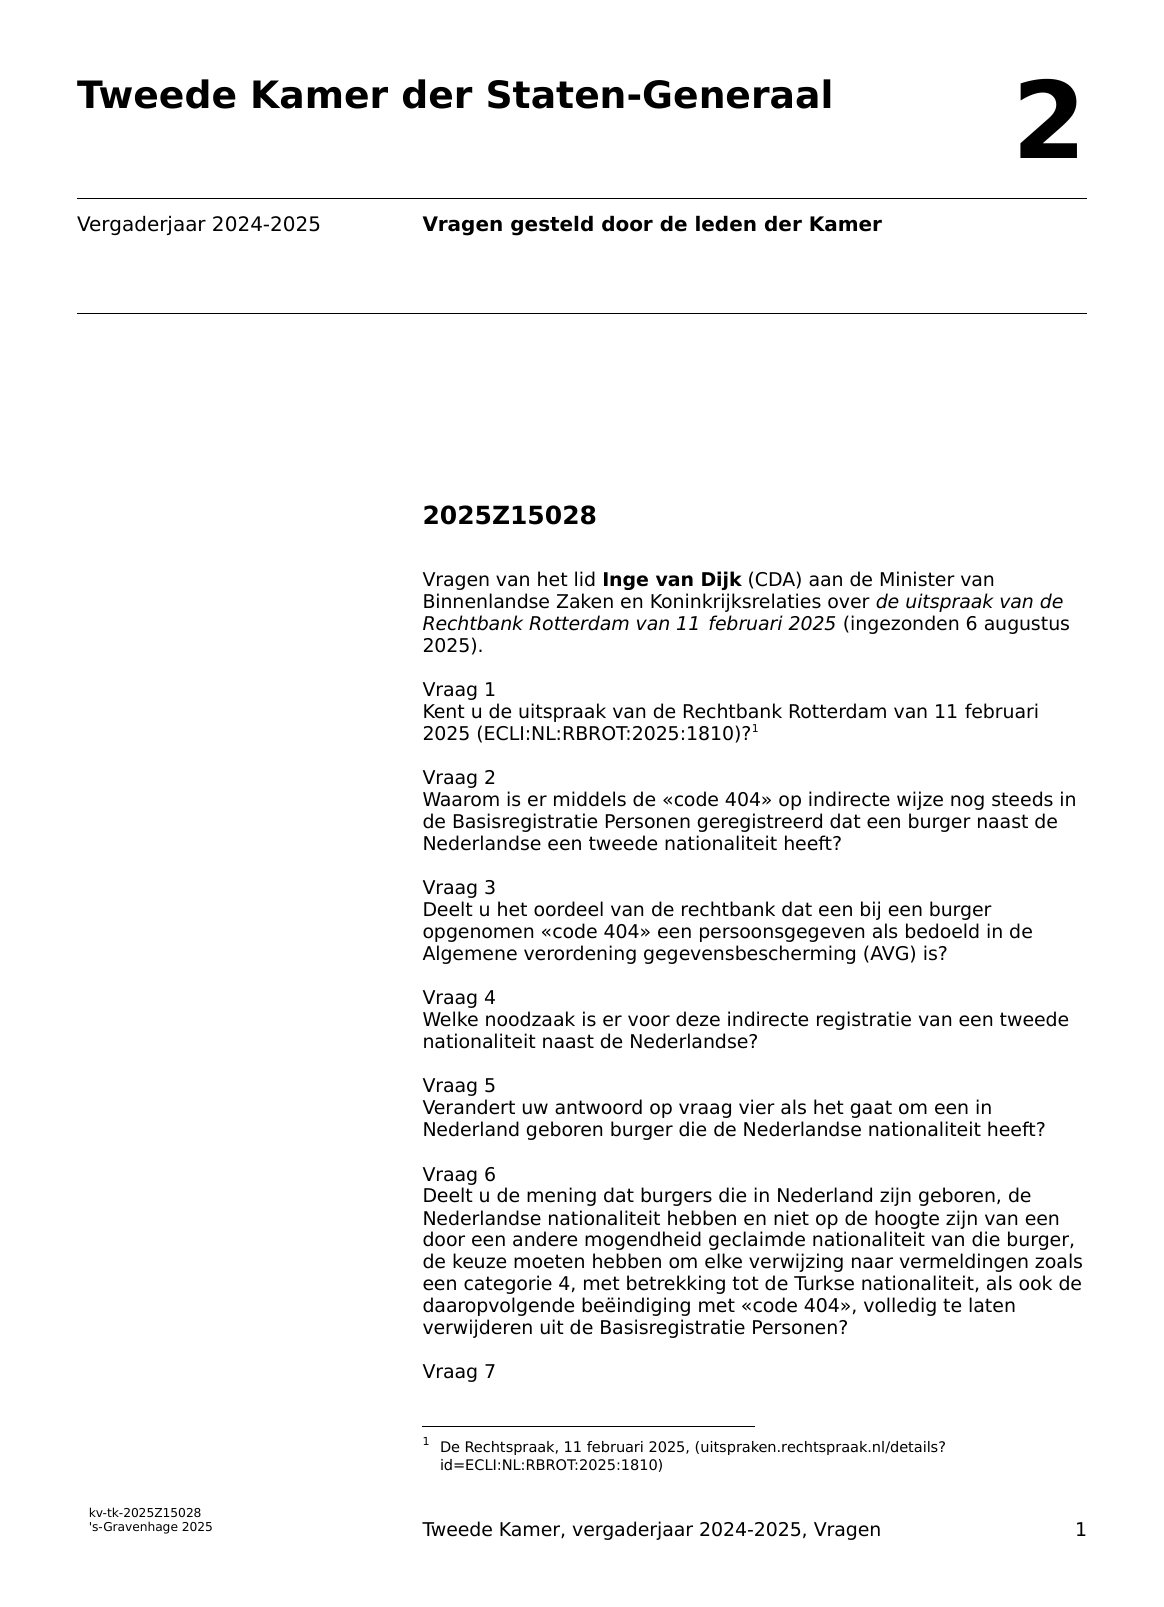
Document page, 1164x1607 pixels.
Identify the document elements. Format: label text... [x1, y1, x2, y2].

text De Rechtspraak, 11 februari 2025, (uitspraken.rechtspraak.nl/details?id=ECLI:NL:RBROT:2025:1810) [422, 1435, 1087, 1474]
text Vraag 7 [422, 1361, 1087, 1383]
text Waarom is er middels de «code 404» op indirecte wijze nog steeds in de Basisregistratie Personen geregistreerd dat een burger naast de Nederlandse een tweede nationaliteit heeft? [422, 789, 1087, 855]
table_header 2 [886, 59, 1087, 198]
text Kent u de uitspraak van de Rechtbank Rotterdam van 11 februari 2025 (ECLI:NL:RBROT:2025:1810)? [422, 701, 1087, 745]
text Deelt u het oordeel van de rechtbank dat een bij een burger opgenomen «code 404» een persoonsgegeven als bedoeld in de Algemene verordening gegevensbescherming (AVG) is? [422, 899, 1087, 965]
text kv-tk-2025Z15028 [88, 1506, 323, 1520]
table_cell Vragen gesteld door de leden der Kamer [422, 199, 1087, 313]
text Deelt u de mening dat burgers die in Nederland zijn geboren, de Nederlandse nationaliteit hebben en niet op de hoogte zijn van een door een andere mogendheid geclaimde nationaliteit van die burger, de keuze moeten hebben om elke verwijzing naar vermeldingen zoals een categorie 4, met betrekking tot de Turkse nationaliteit, als ook de daaropvolgende beëindiging met «code 404», volledig te laten verwijderen uit de Basisregistratie Personen? [422, 1185, 1087, 1339]
table_cell Vergaderjaar 2024-2025 [77, 199, 422, 313]
table_header Tweede Kamer der Staten-Generaal [77, 59, 886, 198]
text Vraag 6 [422, 1163, 1087, 1185]
text Vraag 2 [422, 767, 1087, 789]
text Vraag 4 [422, 987, 1087, 1009]
text Vragen van het lid Inge van Dijk (CDA) aan de Minister van Binnenlandse Zaken en Koninkrijksrelaties over de uitspraak van de Rechtbank Rotterdam van 11 februari 2025 (ingezonden 6 augustus 2025). [422, 569, 1087, 657]
text Verandert uw antwoord op vraag vier als het gaat om een in Nederland geboren burger die de Nederlandse nationaliteit heeft? [422, 1097, 1087, 1141]
text Vraag 5 [422, 1075, 1087, 1097]
text 's-Gravenhage 2025 [88, 1520, 323, 1534]
text 2025Z15028 [422, 501, 1087, 531]
text Vraag 3 [422, 877, 1087, 899]
text Welke noodzaak is er voor deze indirecte registratie van een tweede nationaliteit naast de Nederlandse? [422, 1009, 1087, 1053]
text Vraag 1 [422, 679, 1087, 701]
